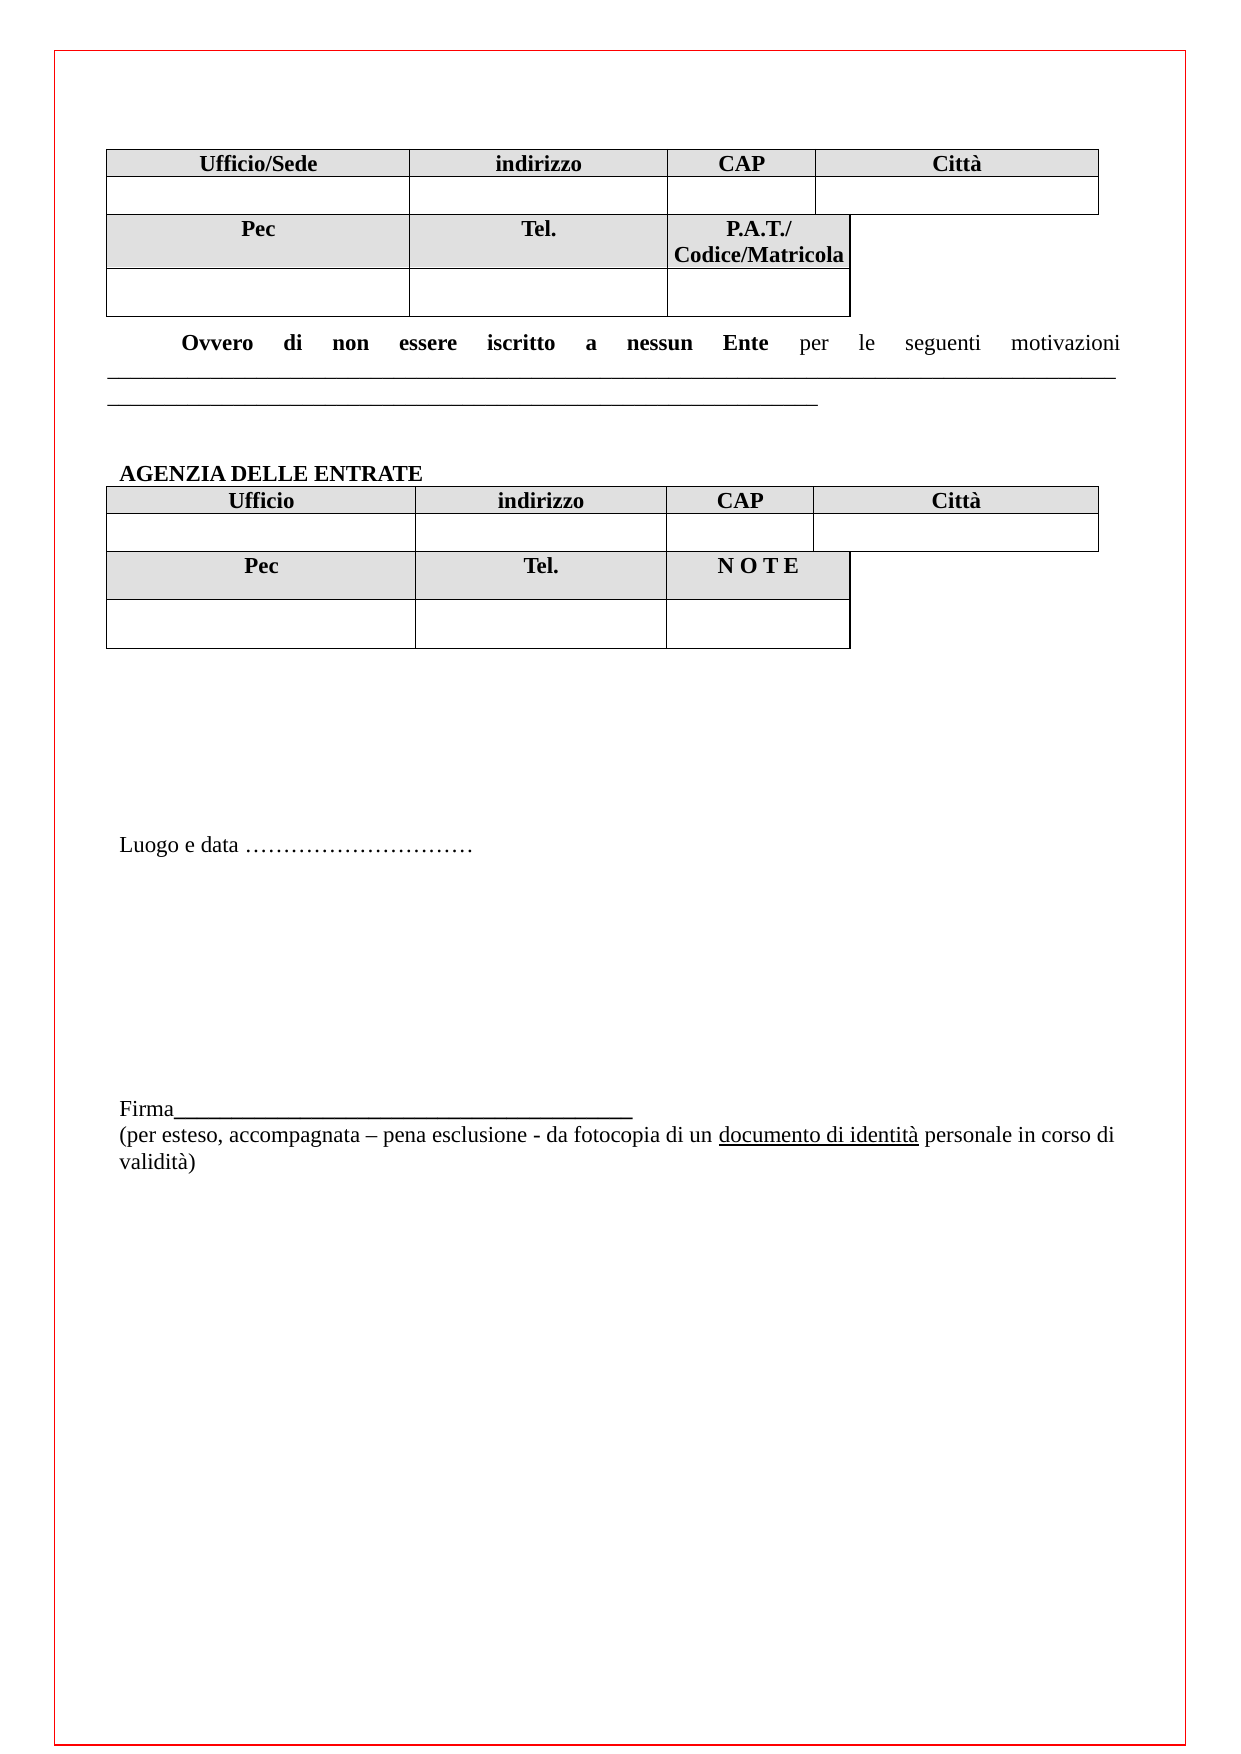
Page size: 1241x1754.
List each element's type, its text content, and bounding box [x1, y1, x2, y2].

table_cell [416, 514, 666, 551]
table_header Ufficio [107, 487, 415, 513]
table_cell [851, 599, 1098, 647]
table_header CAP [668, 150, 815, 176]
table_cell Pec [107, 215, 409, 267]
text Ovvero di non essere iscritto a nessun Ente per le seguenti motivazioni ______________________________________________________________________________________________________________________________________________________ [107, 329, 1121, 408]
table_cell [814, 514, 1098, 551]
text Luogo e data ………………………… [119, 832, 1121, 858]
text (per esteso, accompagnata – pena esclusione - da fotocopia di un documento di identità personale in corso di validità) [119, 1121, 1121, 1174]
table_cell [851, 552, 1098, 599]
table_cell Tel. [410, 215, 667, 267]
table_cell Pec [107, 552, 415, 599]
table_cell [816, 177, 1098, 214]
table_cell Tel. [416, 552, 666, 599]
table_cell [107, 269, 409, 316]
table_cell [851, 215, 1098, 267]
table_cell [667, 600, 849, 647]
text Firma________________________________________ [119, 1095, 1121, 1121]
table_cell [107, 514, 415, 551]
table_cell [416, 600, 666, 647]
table_header indirizzo [416, 487, 666, 513]
table_cell [107, 600, 415, 647]
table_cell [410, 177, 667, 214]
table_cell [668, 269, 849, 316]
table_cell [668, 177, 815, 214]
table_header indirizzo [410, 150, 667, 176]
table_cell [667, 514, 813, 551]
text AGENZIA DELLE ENTRATE [119, 459, 1121, 486]
table_header Ufficio/Sede [107, 150, 409, 176]
table_cell [107, 177, 409, 214]
table_header Città [816, 150, 1098, 176]
table_cell [410, 269, 667, 316]
table_cell N O T E [667, 552, 849, 599]
table_header Città [814, 487, 1098, 513]
table_cell P.A.T./ Codice/Matricola [668, 215, 849, 267]
table_cell [851, 268, 1098, 316]
table_header CAP [667, 487, 813, 513]
